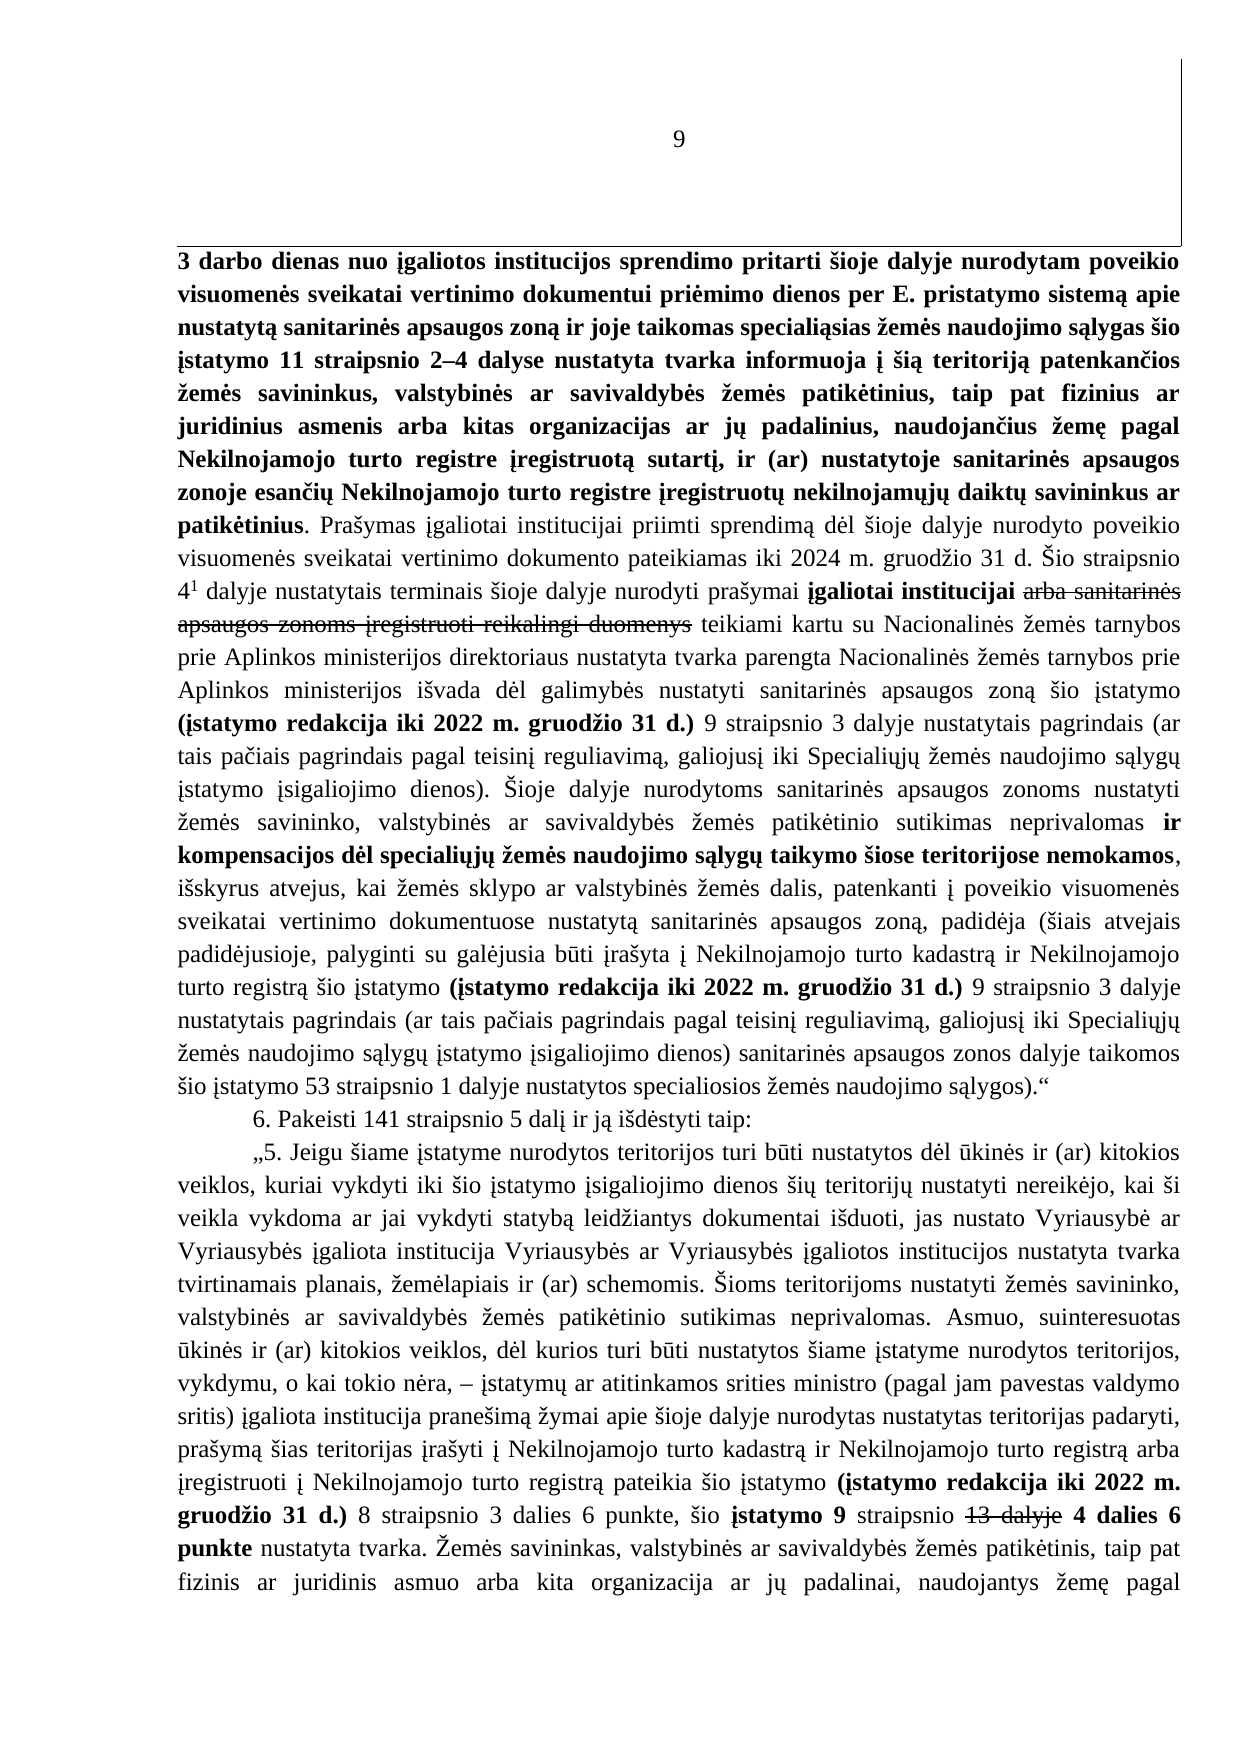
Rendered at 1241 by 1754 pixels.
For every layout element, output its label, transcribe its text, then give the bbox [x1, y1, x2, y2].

text 6. Pakeisti 141 straipsnio 5 dalį ir ją išdėstyti taip: [177, 1104, 1181, 1133]
text „5. Jeigu šiame įstatyme nurodytos teritorijos turi būti nustatytos dėl ūkinės ir (ar) kitokios veiklos, kuriai vykdyti iki šio įstatymo įsigaliojimo dienos šių teritorijų nustatyti nereikėjo, kai ši veikla vykdoma ar jai vykdyti statybą leidžiantys dokumentai išduoti, jas nustato Vyriausybė ar Vyriausybės įgaliota institucija Vyriausybės ar Vyriausybės įgaliotos institucijos nustatyta tvarka tvirtinamais planais, žemėlapiais ir (ar) schemomis. Šioms teritorijoms nustatyti žemės savininko, valstybinės ar savivaldybės žemės patikėtinio sutikimas neprivalomas. Asmuo, suinteresuotas ūkinės ir (ar) kitokios veiklos, dėl kurios turi būti nustatytos šiame įstatyme nurodytos teritorijos, vykdymu, o kai tokio nėra, – įstatymų ar atitinkamos srities ministro (pagal jam pavestas valdymo sritis) įgaliota institucija pranešimą žymai apie šioje dalyje nurodytas nustatytas teritorijas padaryti, prašymą šias teritorijas įrašyti į Nekilnojamojo turto kadastrą ir Nekilnojamojo turto registrą arba įregistruoti į Nekilnojamojo turto registrą pateikia šio įstatymo (įstatymo redakcija iki 2022 m. gruodžio 31 d.) 8 straipsnio 3 dalies 6 punkte, šio įstatymo 9 straipsnio 13 dalyje 4 dalies 6 punkte nustatyta tvarka. Žemės savininkas, valstybinės ar savivaldybės žemės patikėtinis, taip pat fizinis ar juridinis asmuo arba kita organizacija ar jų padalinai, naudojantys žemę pagal [177, 1137, 1181, 1595]
text 3 darbo dienas nuo įgaliotos institucijos sprendimo pritarti šioje dalyje nurodytam poveikio visuomenės sveikatai vertinimo dokumentui priėmimo dienos per E. pristatymo sistemą apie nustatytą sanitarinės apsaugos zoną ir joje taikomas specialiąsias žemės naudojimo sąlygas šio įstatymo 11 straipsnio 2–4 dalyse nustatyta tvarka informuoja į šią teritoriją patenkančios žemės savininkus, valstybinės ar savivaldybės žemės patikėtinius, taip pat fizinius ar juridinius asmenis arba kitas organizacijas ar jų padalinius, naudojančius žemę pagal Nekilnojamojo turto registre įregistruotą sutartį, ir (ar) nustatytoje sanitarinės apsaugos zonoje esančių Nekilnojamojo turto registre įregistruotų nekilnojamųjų daiktų savininkus ar patikėtinius. Prašymas įgaliotai institucijai priimti sprendimą dėl šioje dalyje nurodyto poveikio visuomenės sveikatai vertinimo dokumento pateikiamas iki 2024 m. gruodžio 31 d. Šio straipsnio 41 dalyje nustatytais terminais šioje dalyje nurodyti prašymai įgaliotai institucijai arba sanitarinės apsaugos zonoms įregistruoti reikalingi duomenys teikiami kartu su Nacionalinės žemės tarnybos prie Aplinkos ministerijos direktoriaus nustatyta tvarka parengta Nacionalinės žemės tarnybos prie Aplinkos ministerijos išvada dėl galimybės nustatyti sanitarinės apsaugos zoną šio įstatymo (įstatymo redakcija iki 2022 m. gruodžio 31 d.) 9 straipsnio 3 dalyje nustatytais pagrindais (ar tais pačiais pagrindais pagal teisinį reguliavimą, galiojusį iki Specialiųjų žemės naudojimo sąlygų įstatymo įsigaliojimo dienos). Šioje dalyje nurodytoms sanitarinės apsaugos zonoms nustatyti žemės savininko, valstybinės ar savivaldybės žemės patikėtinio sutikimas neprivalomas ir kompensacijos dėl specialiųjų žemės naudojimo sąlygų taikymo šiose teritorijose nemokamos, išskyrus atvejus, kai žemės sklypo ar valstybinės žemės dalis, patenkanti į poveikio visuomenės sveikatai vertinimo dokumentuose nustatytą sanitarinės apsaugos zoną, padidėja (šiais atvejais padidėjusioje, palyginti su galėjusia būti įrašyta į Nekilnojamojo turto kadastrą ir Nekilnojamojo turto registrą šio įstatymo (įstatymo redakcija iki 2022 m. gruodžio 31 d.) 9 straipsnio 3 dalyje nustatytais pagrindais (ar tais pačiais pagrindais pagal teisinį reguliavimą, galiojusį iki Specialiųjų žemės naudojimo sąlygų įstatymo įsigaliojimo dienos) sanitarinės apsaugos zonos dalyje taikomos šio įstatymo 53 straipsnio 1 dalyje nustatytos specialiosios žemės naudojimo sąlygos).“ [177, 246, 1181, 1100]
